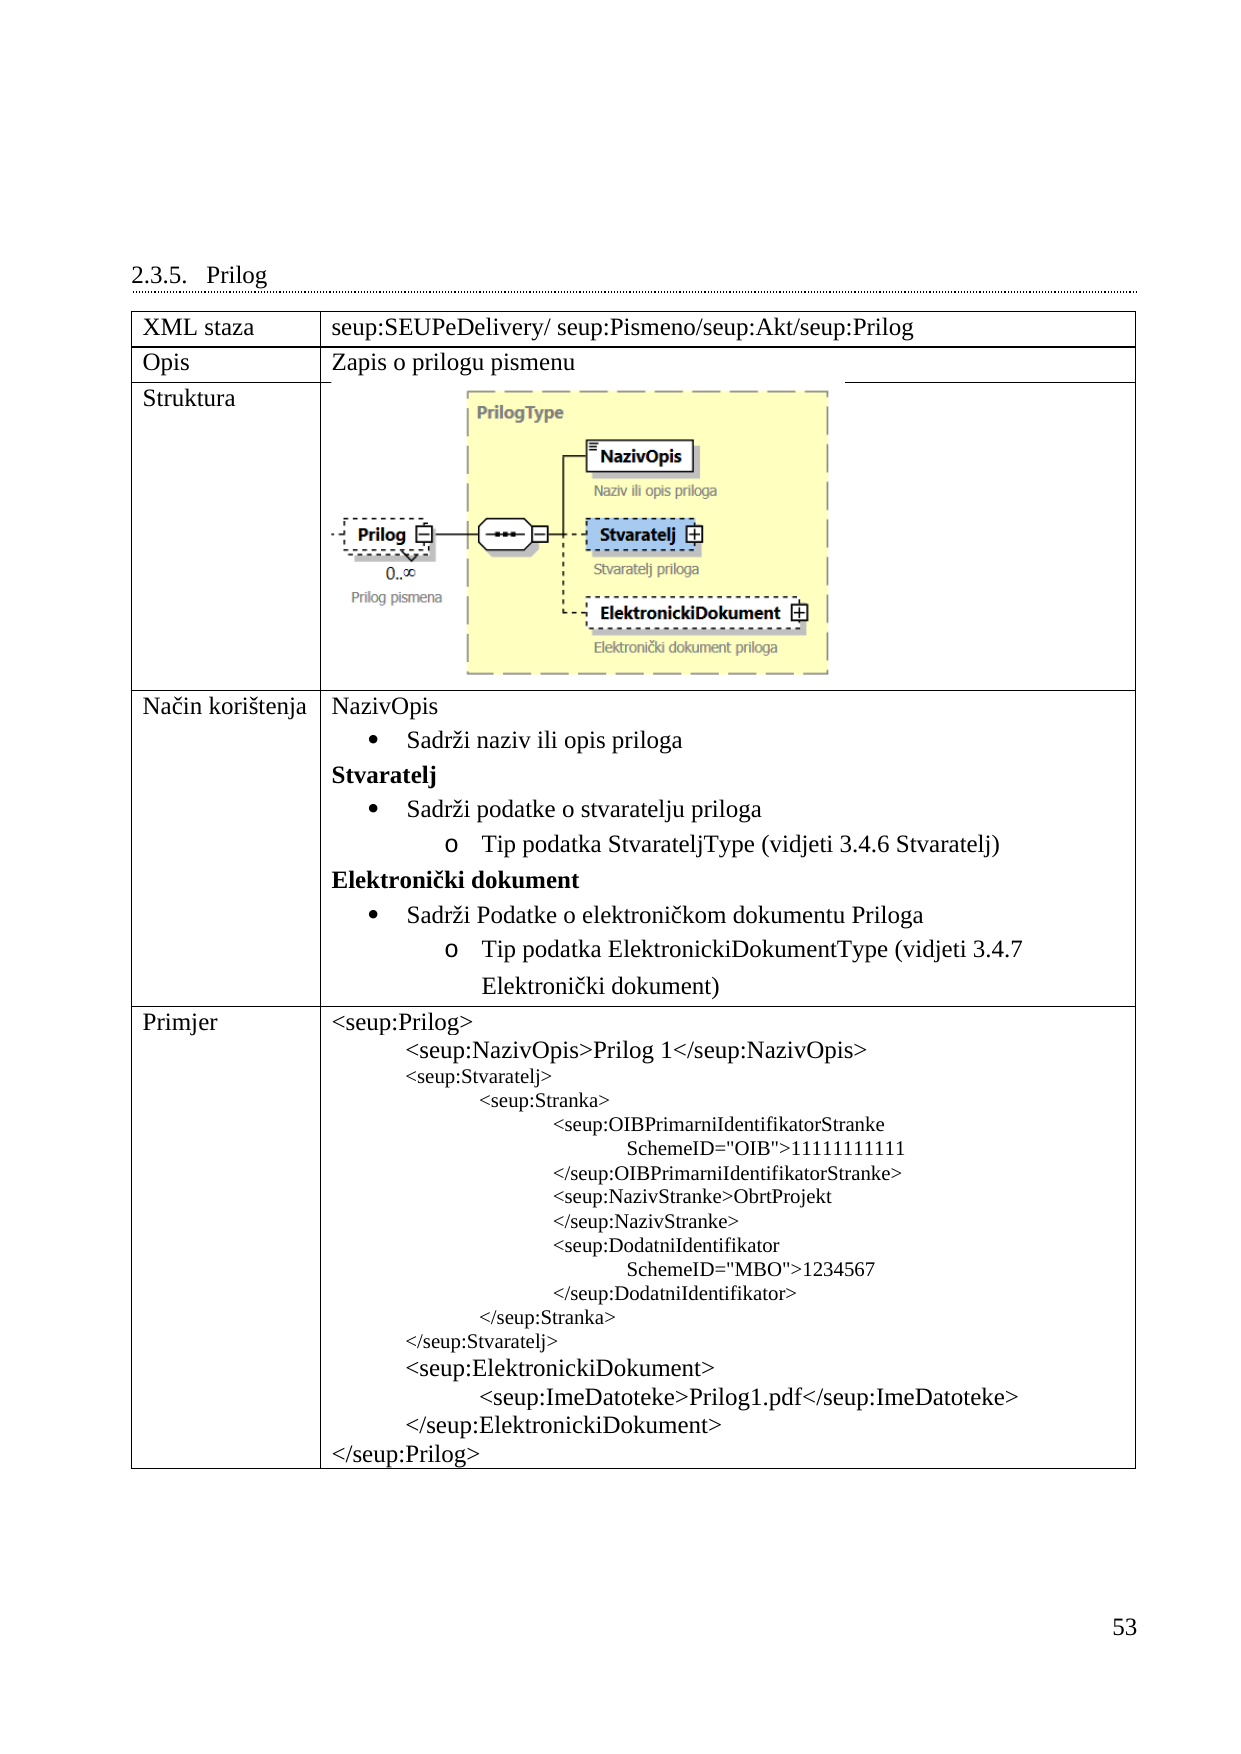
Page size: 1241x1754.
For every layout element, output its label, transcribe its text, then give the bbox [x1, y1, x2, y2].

table_cell Primjer [132, 1007, 320, 1468]
subtitle Prilog [131, 260, 1137, 293]
table_cell [321, 383, 1135, 690]
table_cell Zapis o prilogu pismenu [321, 348, 1135, 382]
table_header seup:SEUPeDelivery/ seup:Pismeno/seup:Akt/seup:Prilog [321, 312, 1135, 346]
table_cell <seup:Prilog> <seup:NazivOpis>Prilog 1</seup:NazivOpis> <seup:Stvaratelj> <seup:Stranka> <seup:OIBPrimarniIdentifikatorStranke SchemeID="OIB">11111111111 </seup:OIBPrimarniIdentifikatorStranke> <seup:NazivStranke>ObrtProjekt </seup:NazivStranke> <seup:DodatniIdentifikator SchemeID="MBO">1234567 </seup:DodatniIdentifikator> </seup:Stranka> </seup:Stvaratelj> <seup:ElektronickiDokument> <seup:ImeDatoteke>Prilog1.pdf</seup:ImeDatoteke> </seup:ElektronickiDokument> </seup:Prilog> [321, 1007, 1135, 1468]
table_cell Struktura [132, 383, 320, 690]
table_header XML staza [132, 312, 320, 346]
table_cell Opis [132, 348, 320, 382]
table_cell NazivOpis Sadrži naziv ili opis priloga Stvaratelj Sadrži podatke o stvaratelju priloga Tip podatka StvarateljType (vidjeti 3.4.6 Stvaratelj) Elektronički dokument Sadrži Podatke o elektroničkom dokumentu Priloga Tip podatka ElektronickiDokumentType (vidjeti 3.4.7 Elektronički dokument) [321, 691, 1135, 1006]
table_cell Način korištenja [132, 691, 320, 1006]
